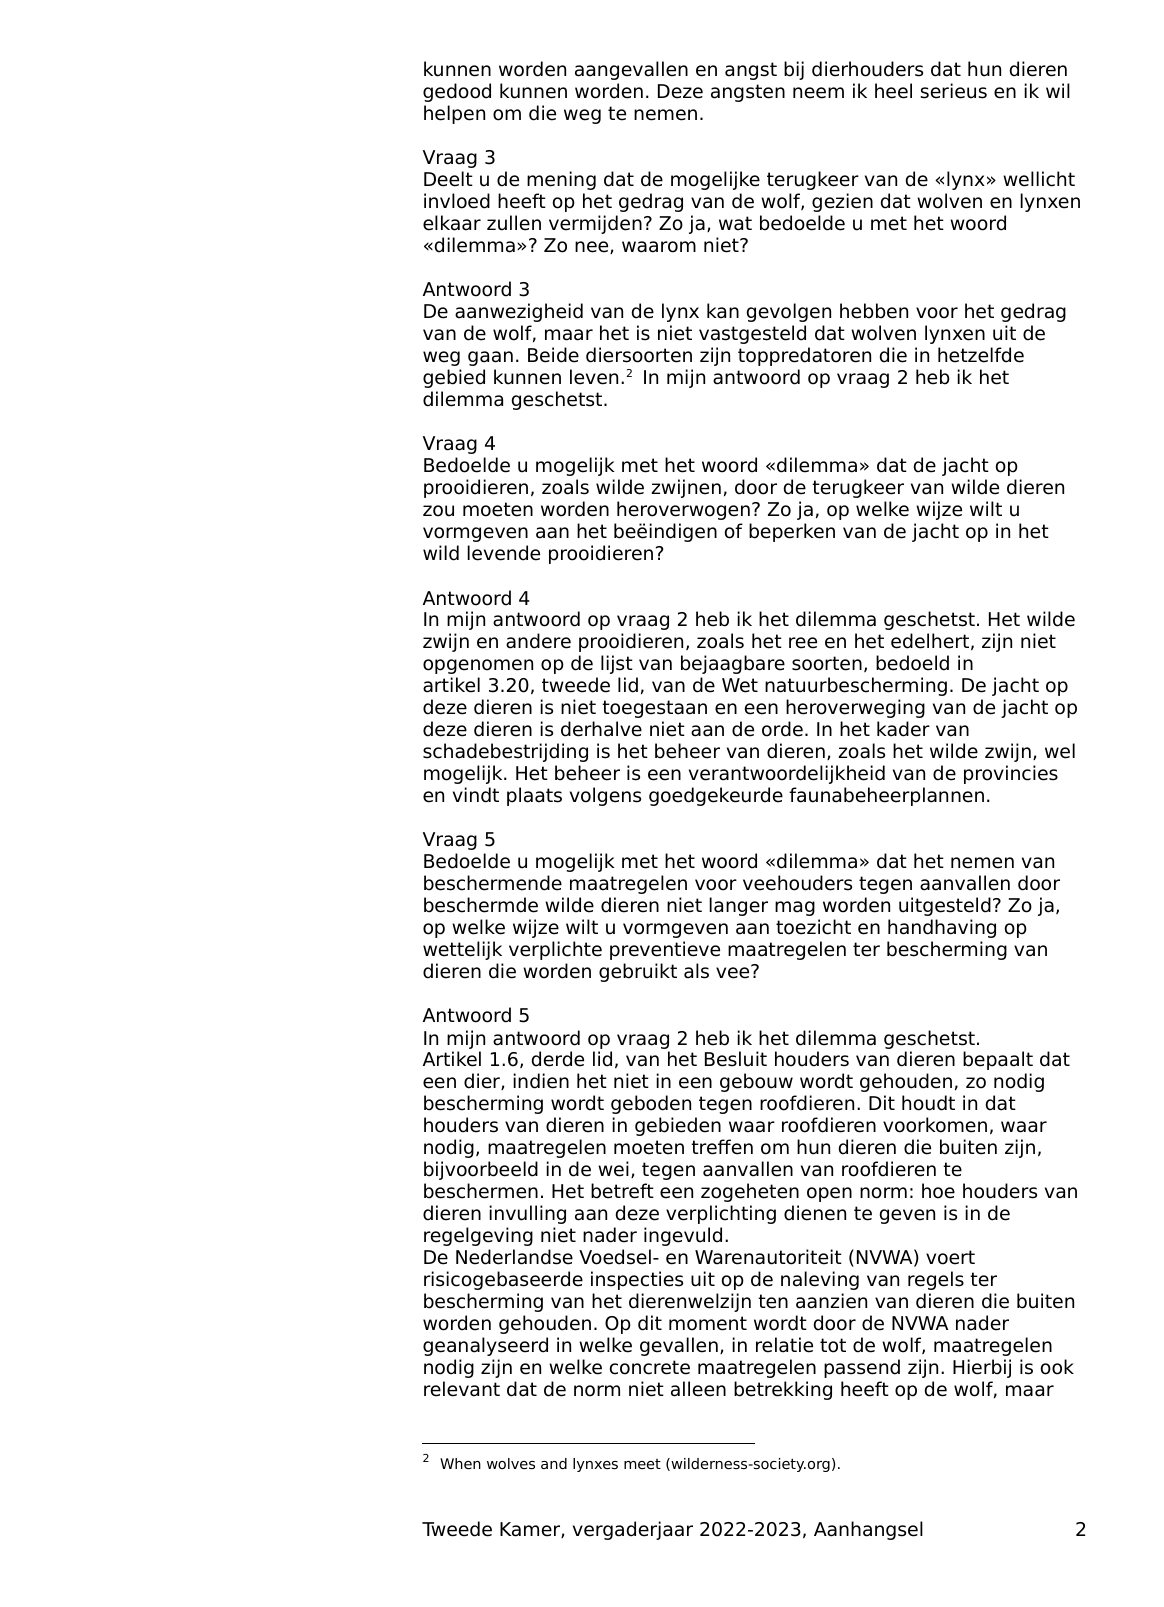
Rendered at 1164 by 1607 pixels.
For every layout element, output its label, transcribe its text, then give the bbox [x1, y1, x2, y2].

text Antwoord 3 [422, 279, 1087, 301]
text Bedoelde u mogelijk met het woord «dilemma» dat de jacht op prooidieren, zoals wilde zwijnen, door de terugkeer van wilde dieren zou moeten worden heroverwogen? Zo ja, op welke wijze wilt u vormgeven aan het beëindigen of beperken van de jacht op in het wild levende prooidieren? [422, 455, 1087, 565]
text De aanwezigheid van de lynx kan gevolgen hebben voor het gedrag van de wolf, maar het is niet vastgesteld dat wolven lynxen uit de weg gaan. Beide diersoorten zijn toppredatoren die in hetzelfde gebied kunnen leven. In mijn antwoord op vraag 2 heb ik het dilemma geschetst. [422, 301, 1087, 411]
text Antwoord 5 [422, 1005, 1087, 1027]
text Vraag 3 [422, 147, 1087, 169]
text De Nederlandse Voedsel- en Warenautoriteit (NVWA) voert risicogebaseerde inspecties uit op de naleving van regels ter bescherming van het dierenwelzijn ten aanzien van dieren die buiten worden gehouden. Op dit moment wordt door de NVWA nader geanalyseerd in welke gevallen, in relatie tot de wolf, maatregelen nodig zijn en welke concrete maatregelen passend zijn. Hierbij is ook relevant dat de norm niet alleen betrekking heeft op de wolf, maar [422, 1247, 1087, 1401]
text Deelt u de mening dat de mogelijke terugkeer van de «lynx» wellicht invloed heeft op het gedrag van de wolf, gezien dat wolven en lynxen elkaar zullen vermijden? Zo ja, wat bedoelde u met het woord «dilemma»? Zo nee, waarom niet? [422, 169, 1087, 257]
text In mijn antwoord op vraag 2 heb ik het dilemma geschetst. Het wilde zwijn en andere prooidieren, zoals het ree en het edelhert, zijn niet opgenomen op de lijst van bejaagbare soorten, bedoeld in artikel 3.20, tweede lid, van de Wet natuurbescherming. De jacht op deze dieren is niet toegestaan en een heroverweging van de jacht op deze dieren is derhalve niet aan de orde. In het kader van schadebestrijding is het beheer van dieren, zoals het wilde zwijn, wel mogelijk. Het beheer is een verantwoordelijkheid van de provincies en vindt plaats volgens goedgekeurde faunabeheerplannen. [422, 609, 1087, 807]
text Vraag 5 [422, 829, 1087, 851]
text Bedoelde u mogelijk met het woord «dilemma» dat het nemen van beschermende maatregelen voor veehouders tegen aanvallen door beschermde wilde dieren niet langer mag worden uitgesteld? Zo ja, op welke wijze wilt u vormgeven aan toezicht en handhaving op wettelijk verplichte preventieve maatregelen ter bescherming van dieren die worden gebruikt als vee? [422, 851, 1087, 983]
text Vraag 4 [422, 433, 1087, 455]
text kunnen worden aangevallen en angst bij dierhouders dat hun dieren gedood kunnen worden. Deze angsten neem ik heel serieus en ik wil helpen om die weg te nemen. [422, 59, 1087, 125]
text When wolves and lynxes meet (wilderness-society.org). [422, 1452, 1087, 1474]
text Antwoord 4 [422, 587, 1087, 609]
text In mijn antwoord op vraag 2 heb ik het dilemma geschetst. Artikel 1.6, derde lid, van het Besluit houders van dieren bepaalt dat een dier, indien het niet in een gebouw wordt gehouden, zo nodig bescherming wordt geboden tegen roofdieren. Dit houdt in dat houders van dieren in gebieden waar roofdieren voorkomen, waar nodig, maatregelen moeten treffen om hun dieren die buiten zijn, bijvoorbeeld in de wei, tegen aanvallen van roofdieren te beschermen. Het betreft een zogeheten open norm: hoe houders van dieren invulling aan deze verplichting dienen te geven is in de regelgeving niet nader ingevuld. [422, 1027, 1087, 1247]
